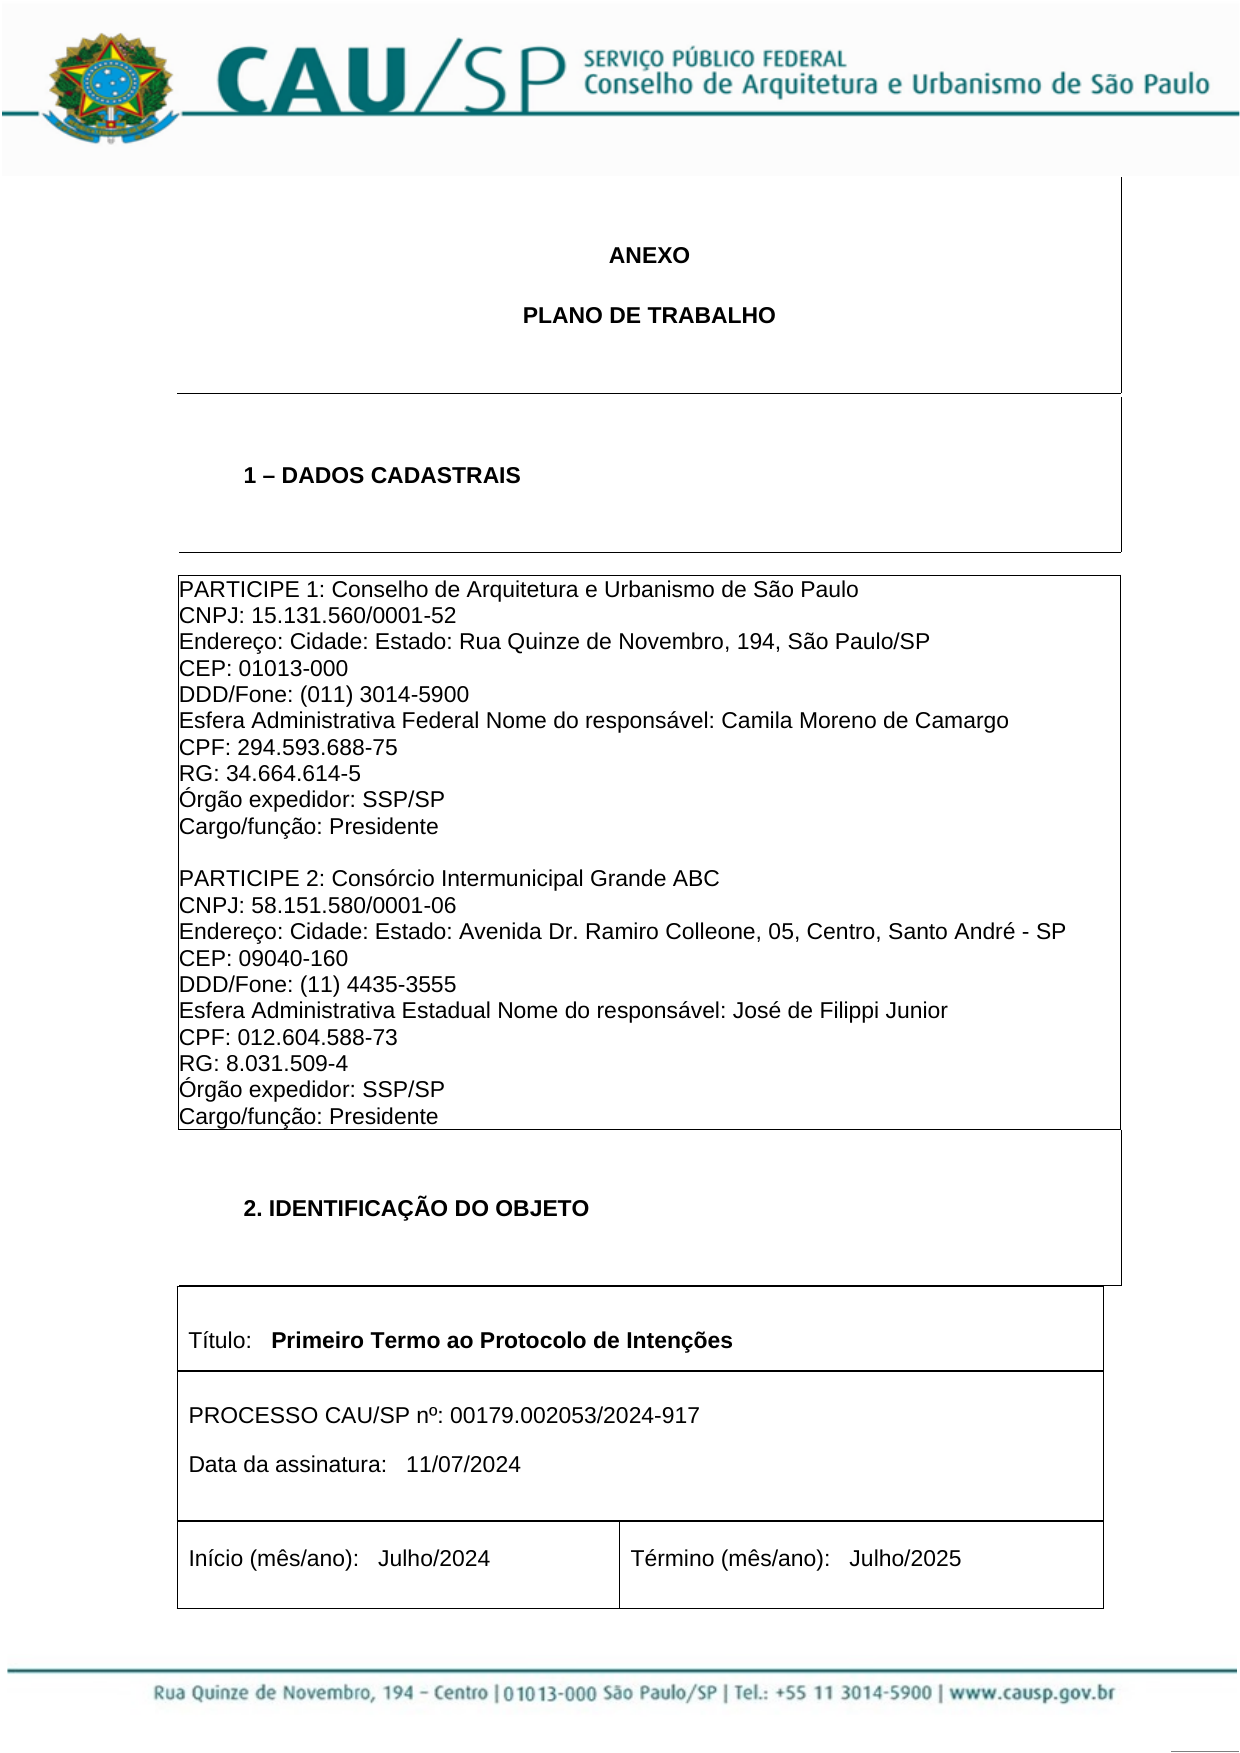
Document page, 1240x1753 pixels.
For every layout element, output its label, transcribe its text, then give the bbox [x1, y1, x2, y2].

text Endereço: Cidade: Estado: Rua Quinze de Novembro, 194, São Paulo/SP [179, 627, 1120, 653]
text PLANO DE TRABALHO [177, 238, 1121, 393]
table_cell [619, 1372, 1103, 1520]
subtitle 2. IDENTIFICAÇÃO DO OBJETO [179, 1130, 1121, 1285]
text CNPJ: 58.151.580/0001-06 [179, 891, 1120, 917]
text Órgão expedidor: SSP/SP [179, 1075, 1120, 1102]
text ANEXO [177, 177, 1121, 238]
text CPF: 294.593.688-75 [179, 733, 1120, 759]
text Cargo/função: Presidente [179, 812, 1120, 839]
table_cell Término (mês/ano): Julho/2025 [620, 1522, 1103, 1607]
text RG: 8.031.509-4 [179, 1049, 1120, 1075]
text DDD/Fone: (011) 3014-5900 [179, 680, 1120, 706]
text RG: 34.664.614-5 [179, 759, 1120, 785]
text CPF: 012.604.588-73 [179, 1022, 1120, 1049]
text CEP: 01013-000 [179, 653, 1120, 680]
text PARTICIPE 2: Consórcio Intermunicipal Grande ABC [179, 864, 1120, 891]
subtitle 1 – DADOS CADASTRAIS [179, 397, 1121, 552]
text PARTICIPE 1: Conselho de Arquitetura e Urbanismo de São Paulo [179, 576, 1120, 601]
table_header Título: Primeiro Termo ao Protocolo de Intenções [178, 1287, 1103, 1370]
text CNPJ: 15.131.560/0001-52 [179, 601, 1120, 627]
text Órgão expedidor: SSP/SP [179, 785, 1120, 812]
text CEP: 09040-160 [179, 943, 1120, 970]
table_cell PROCESSO CAU/SP nº: 00179.002053/2024-917 Data da assinatura: 11/07/2024 [178, 1372, 619, 1520]
text Endereço: Cidade: Estado: Avenida Dr. Ramiro Colleone, 05, Centro, Santo André - SP [179, 917, 1120, 943]
table_cell Início (mês/ano): Julho/2024 [178, 1522, 619, 1607]
text Esfera Administrativa Estadual Nome do responsável: José de Filippi Junior [179, 996, 1120, 1022]
text DDD/Fone: (11) 4435-3555 [179, 970, 1120, 996]
text Cargo/função: Presidente [179, 1102, 1120, 1129]
table_cell [619, 1409, 625, 1422]
text Esfera Administrativa Federal Nome do responsável: Camila Moreno de Camargo [179, 706, 1120, 733]
